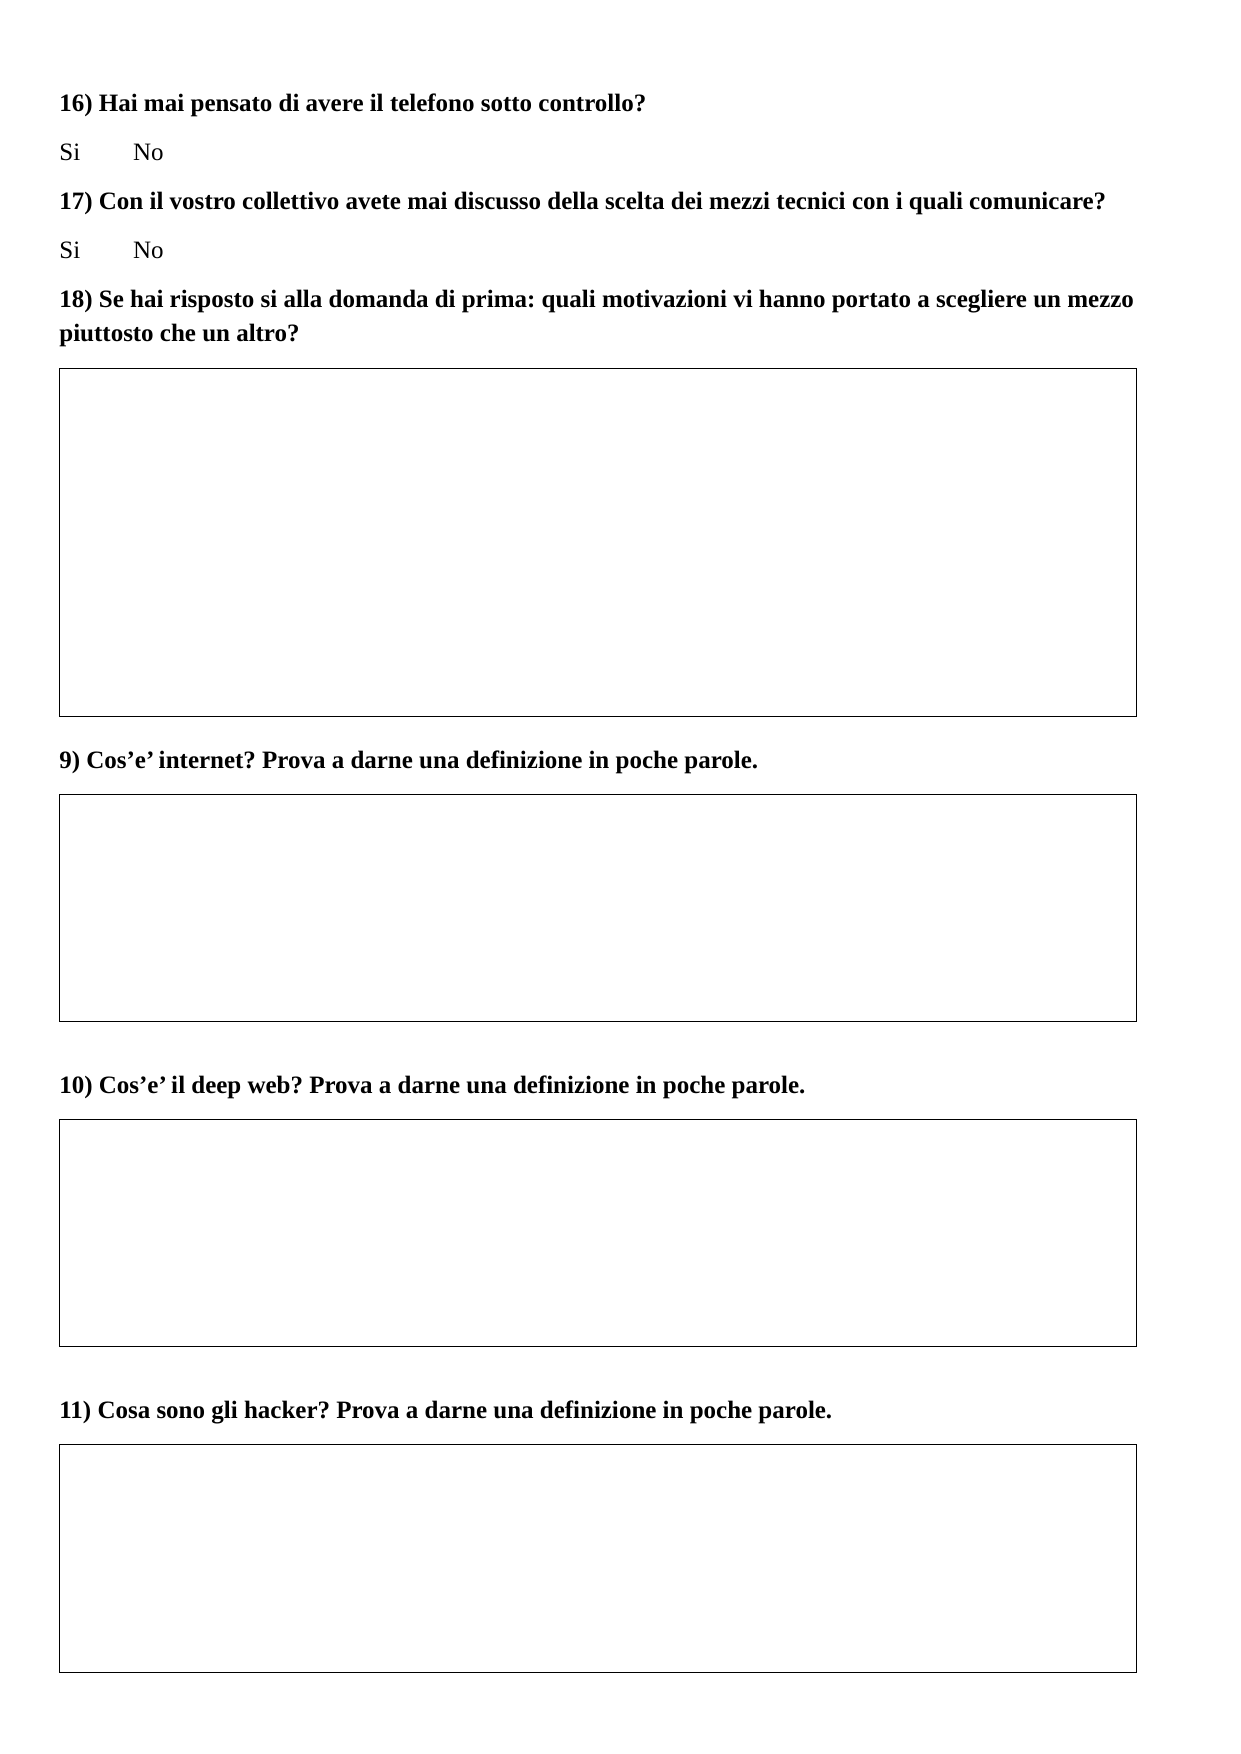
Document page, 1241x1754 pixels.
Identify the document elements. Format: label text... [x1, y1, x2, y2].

text 17) Con il vostro collettivo avete mai discusso della scelta dei mezzi tecnici con i quali comunicare? [59, 186, 1181, 215]
text Si No [59, 235, 1181, 264]
text 9) Cos’e’ internet? Prova a darne una definizione in poche parole. [59, 745, 1181, 773]
text 16) Hai mai pensato di avere il telefono sotto controllo? [59, 88, 1181, 117]
text 18) Se hai risposto si alla domanda di prima: quali motivazioni vi hanno portato a scegliere un mezzo piuttosto che un altro? [59, 284, 1181, 347]
text Si No [59, 137, 1181, 166]
text 10) Cos’e’ il deep web? Prova a darne una definizione in poche parole. [59, 1070, 1181, 1099]
text 11) Cosa sono gli hacker? Prova a darne una definizione in poche parole. [59, 1395, 1181, 1424]
